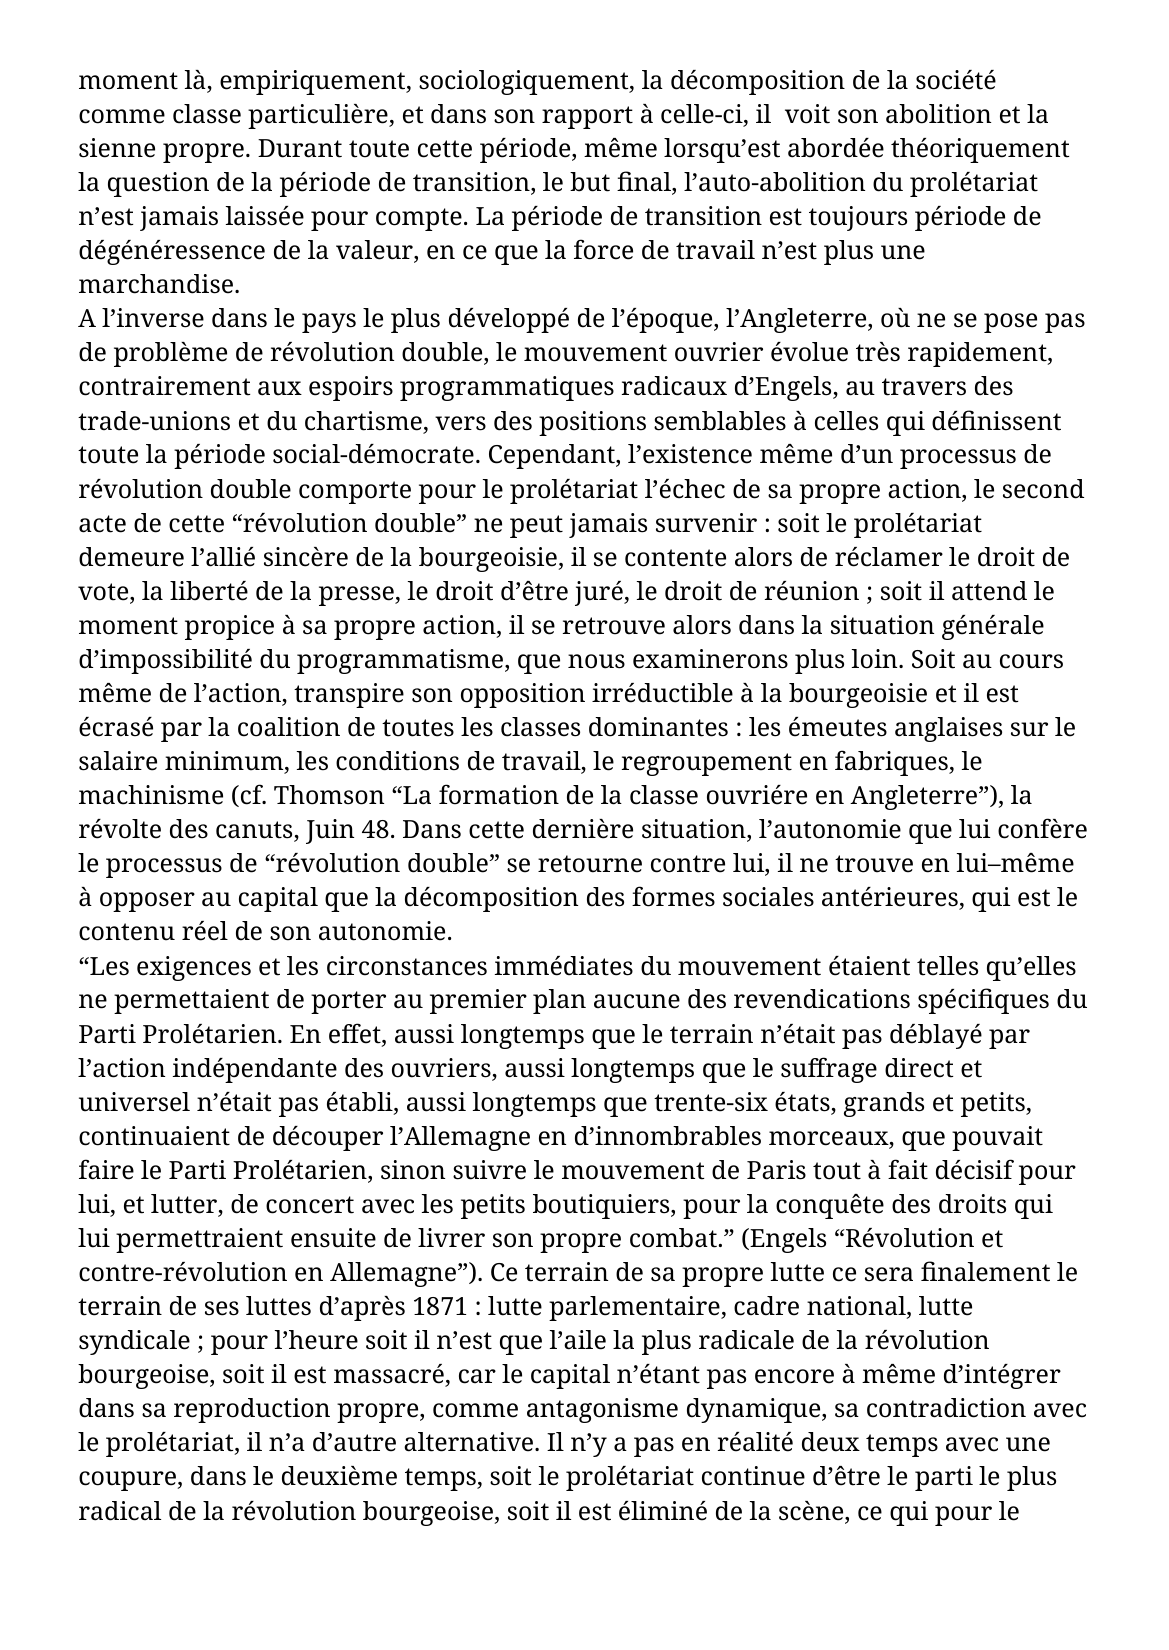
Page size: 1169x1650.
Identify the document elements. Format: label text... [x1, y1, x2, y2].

text moment là, empiriquement, sociologiquement, la décomposition de la société comme classe particulière, et dans son rapport à celle-ci, il voit son abolition et la sienne propre. Durant toute cette période, même lorsqu’est abordée théoriquement la question de la période de transition, le but final, l’auto-abolition du prolétariat n’est jamais laissée pour compte. La période de transition est toujours période de dégénéressence de la valeur, en ce que la force de travail n’est plus une marchandise. [78, 62, 1091, 301]
text “Les exigences et les circonstances immédiates du mouvement étaient telles qu’elles ne permettaient de porter au premier plan aucune des revendications spécifiques du Parti Prolétarien. En effet, aussi longtemps que le terrain n’était pas déblayé par l’action indépendante des ouvriers, aussi longtemps que le suffrage direct et universel n’était pas établi, aussi longtemps que trente-six états, grands et petits, continuaient de découper l’Allemagne en d’innombrables morceaux, que pouvait faire le Parti Prolétarien, sinon suivre le mouvement de Paris tout à fait décisif pour lui, et lutter, de concert avec les petits boutiquiers, pour la conquête des droits qui lui permettraient ensuite de livrer son propre combat.” (Engels “Révolution et contre-révolution en Allemagne”). Ce terrain de sa propre lutte ce sera finalement le terrain de ses luttes d’après 1871 : lutte parlementaire, cadre national, lutte syndicale ; pour l’heure soit il n’est que l’aile la plus radicale de la révolution bourgeoise, soit il est massacré, car le capital n’étant pas encore à même d’intégrer dans sa reproduction propre, comme antagonisme dynamique, sa contradiction avec le prolétariat, il n’a d’autre alternative. Il n’y a pas en réalité deux temps avec une coupure, dans le deuxième temps, soit le prolétariat continue d’être le parti le plus radical de la révolution bourgeoise, soit il est éliminé de la scène, ce qui pour le [78, 948, 1091, 1527]
text A l’inverse dans le pays le plus développé de l’époque, l’Angleterre, où ne se pose pas de problème de révolution double, le mouvement ouvrier évolue très rapidement, contrairement aux espoirs programmatiques radicaux d’Engels, au travers des trade-unions et du chartisme, vers des positions semblables à celles qui définissent toute la période social-démocrate. Cependant, l’existence même d’un processus de révolution double comporte pour le prolétariat l’échec de sa propre action, le second acte de cette “révolution double” ne peut jamais survenir : soit le prolétariat demeure l’allié sincère de la bourgeoisie, il se contente alors de réclamer le droit de vote, la liberté de la presse, le droit d’être juré, le droit de réunion ; soit il attend le moment propice à sa propre action, il se retrouve alors dans la situation générale d’impossibilité du programmatisme, que nous examinerons plus loin. Soit au cours même de l’action, transpire son opposition irréductible à la bourgeoisie et il est écrasé par la coalition de toutes les classes dominantes : les émeutes anglaises sur le salaire minimum, les conditions de travail, le regroupement en fabriques, le machinisme (cf. Thomson “La formation de la classe ouvriére en Angleterre”), la révolte des canuts, Juin 48. Dans cette dernière situation, l’autonomie que lui confère le processus de “révolution double” se retourne contre lui, il ne trouve en lui–même à opposer au capital que la décomposition des formes sociales antérieures, qui est le contenu réel de son autonomie. [78, 301, 1091, 948]
